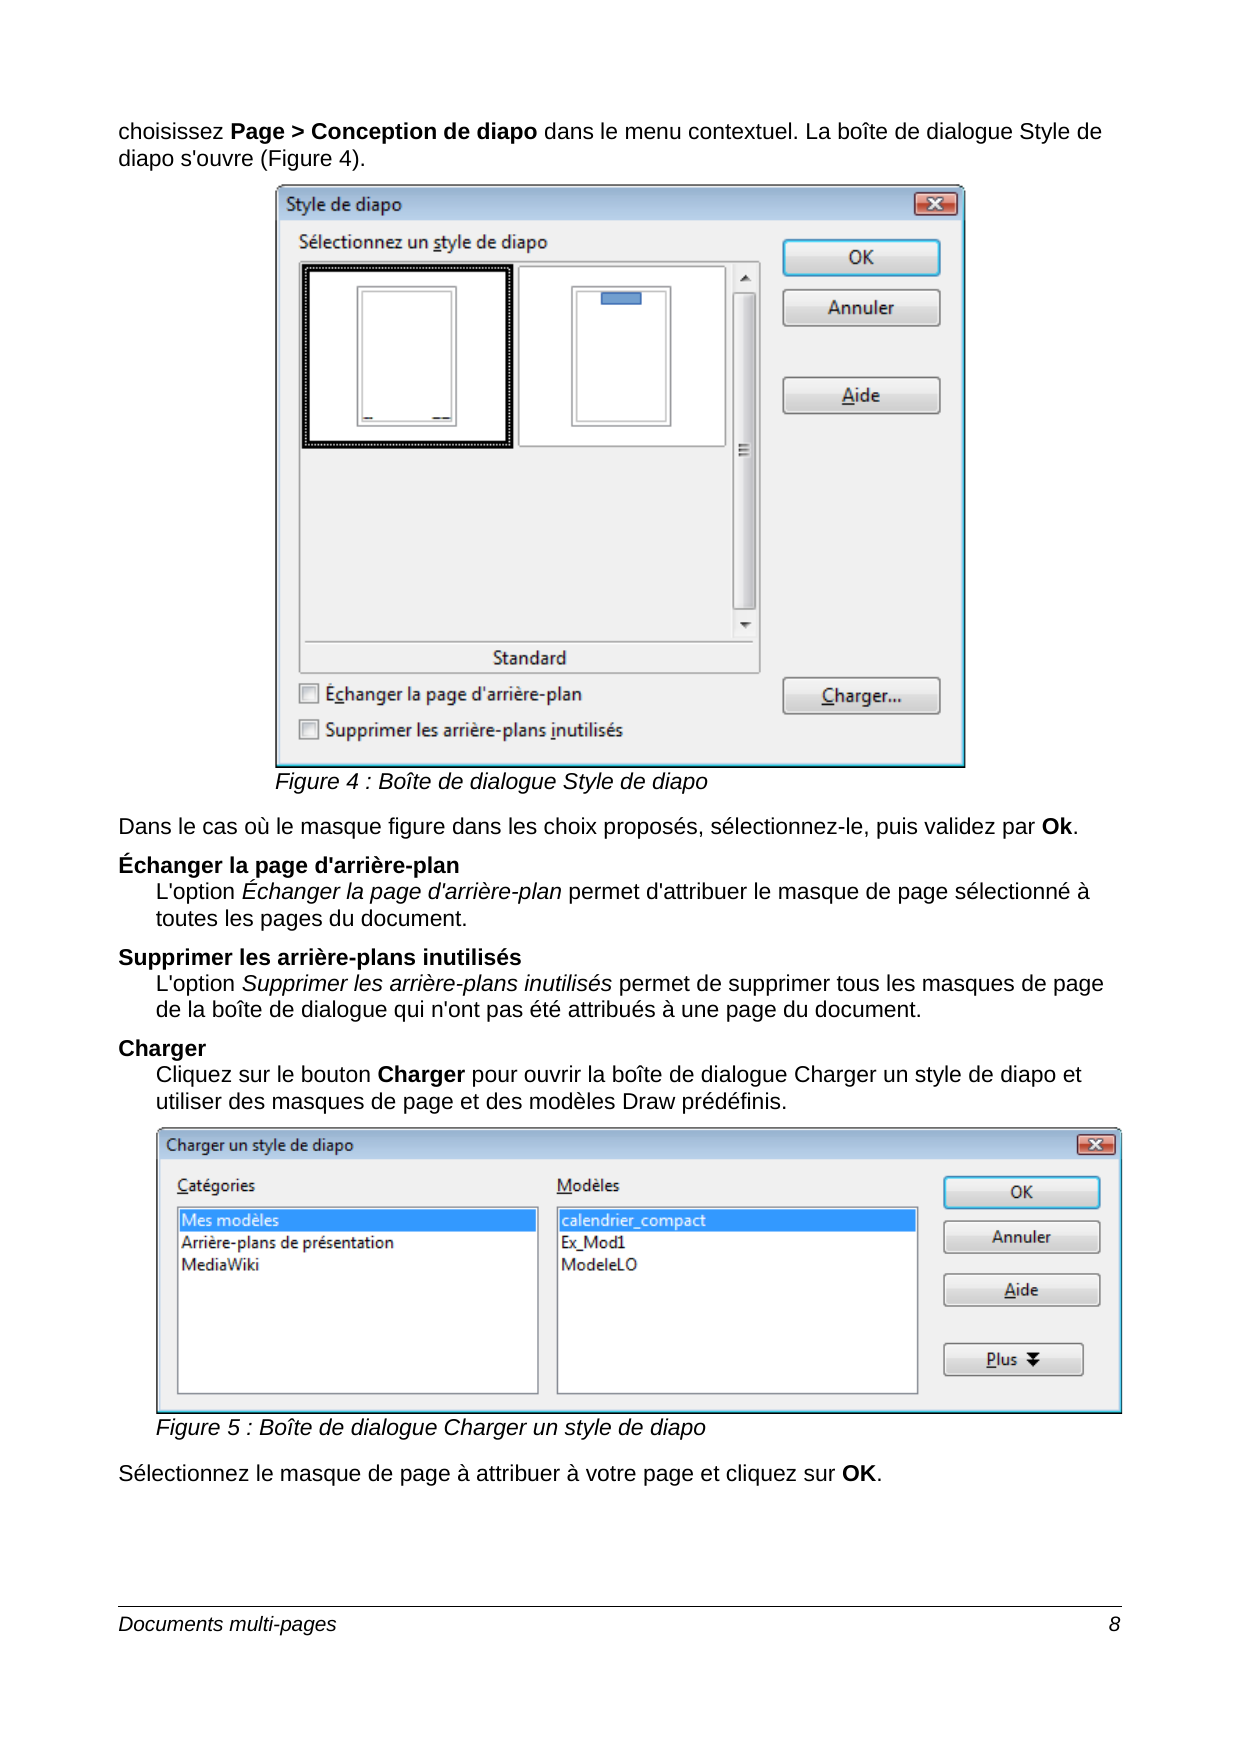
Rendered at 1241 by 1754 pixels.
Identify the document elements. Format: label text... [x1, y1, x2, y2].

text Charger [118, 1035, 1122, 1061]
text Figure 4 : Boîte de dialogue Style de diapo [275, 768, 965, 794]
text Cliquez sur le bouton Charger pour ouvrir la boîte de dialogue Charger un style de diapo et utiliser des masques de page et des modèles Draw prédéfinis. [156, 1061, 1122, 1114]
text L'option Échanger la page d'arrière-plan permet d'attribuer le masque de page sélectionné à toutes les pages du document. [156, 878, 1122, 931]
text Sélectionnez le masque de page à attribuer à votre page et cliquez sur OK. [118, 1459, 1122, 1486]
text Échanger la page d'arrière-plan [118, 852, 1122, 878]
text Dans le cas où le masque figure dans les choix proposés, sélectionnez-le, puis validez par Ok. [118, 813, 1122, 839]
text L'option Supprimer les arrière-plans inutilisés permet de supprimer tous les masques de page de la boîte de dialogue qui n'ont pas été attribués à une page du document. [156, 970, 1122, 1023]
picture [274, 183, 966, 768]
text Supprimer les arrière-plans inutilisés [118, 943, 1122, 970]
picture [155, 1126, 1123, 1414]
text choisissez Page > Conception de diapo dans le menu contextuel. La boîte de dialogue Style de diapo s'ouvre (Figure 4). [118, 118, 1122, 171]
text Figure 5 : Boîte de dialogue Charger un style de diapo [156, 1414, 1122, 1440]
